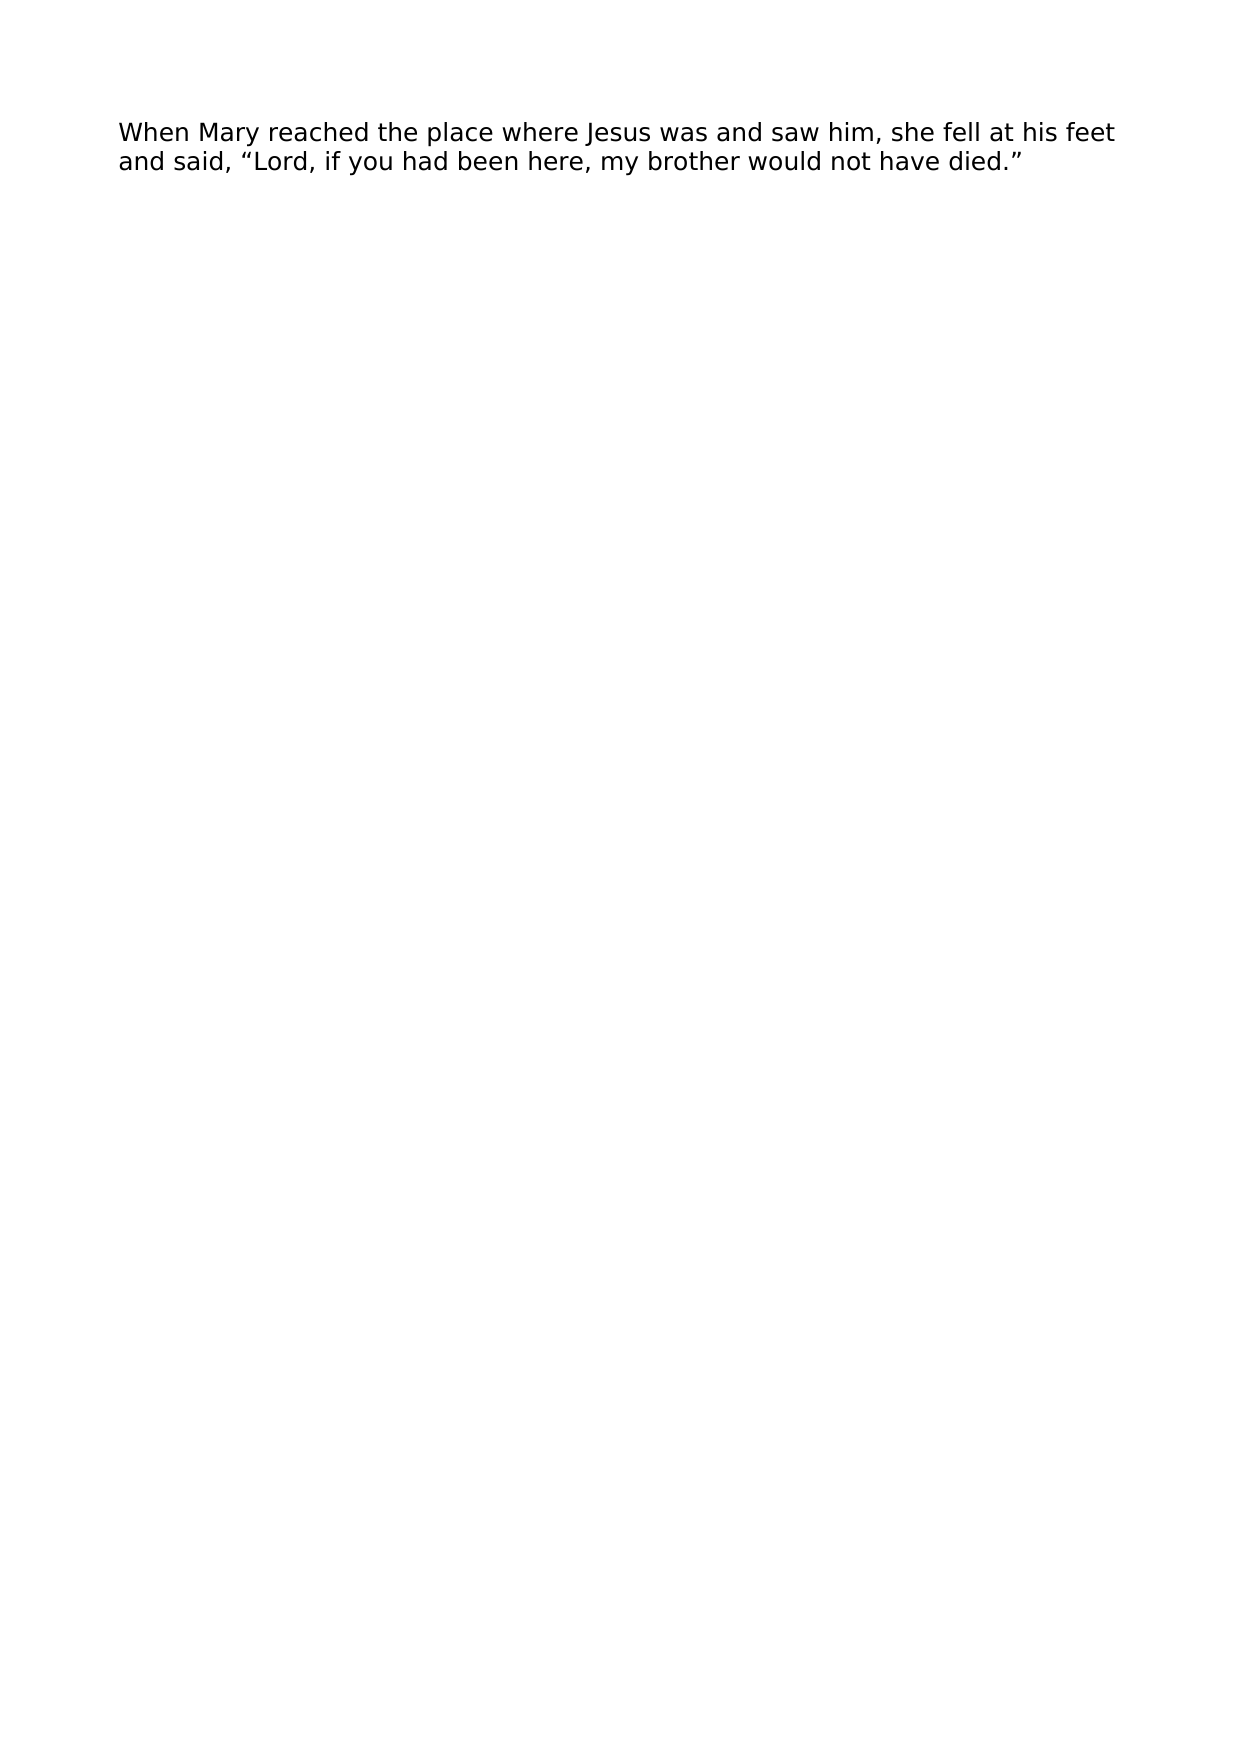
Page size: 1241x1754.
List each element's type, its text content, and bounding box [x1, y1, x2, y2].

text When Mary reached the place where Jesus was and saw him, she fell at his feet and said, “Lord, if you had been here, my brother would not have died.” [118, 118, 1122, 176]
